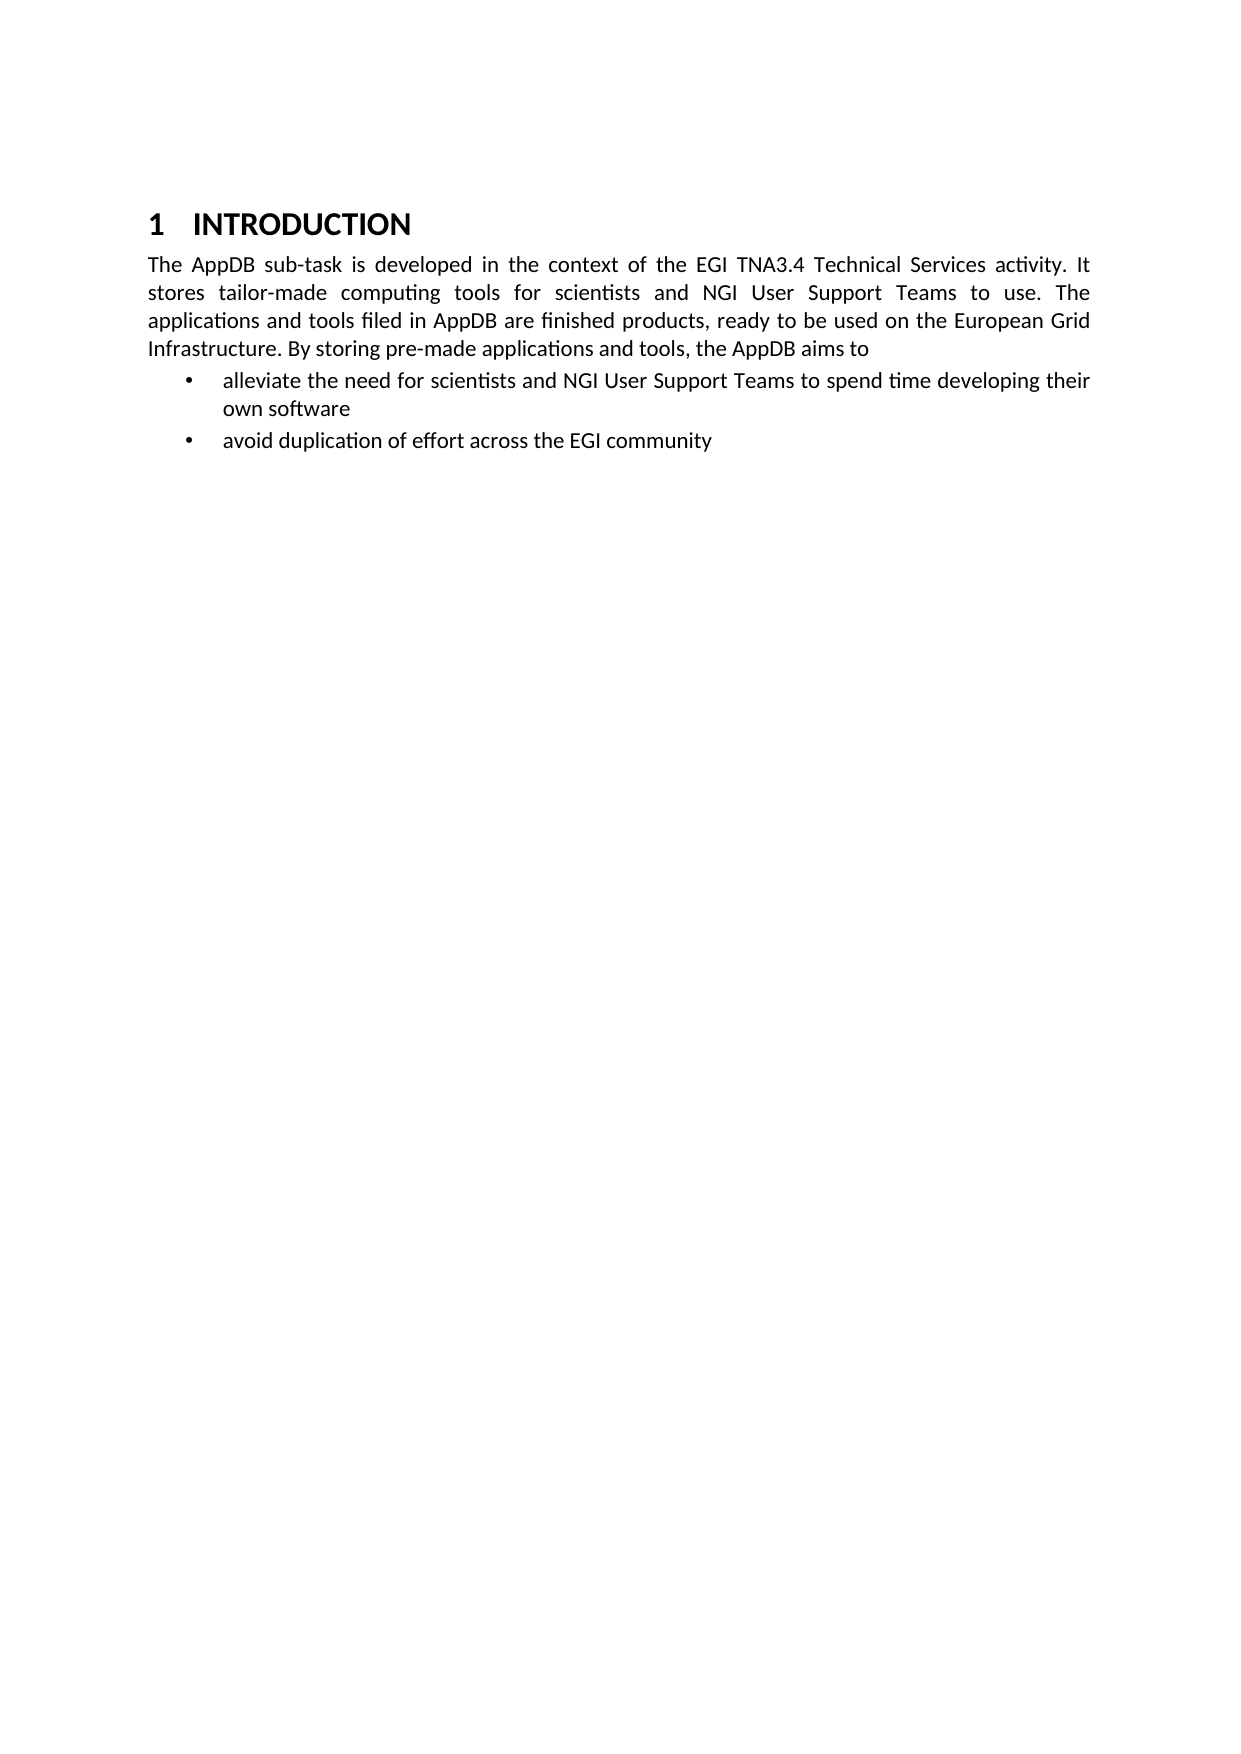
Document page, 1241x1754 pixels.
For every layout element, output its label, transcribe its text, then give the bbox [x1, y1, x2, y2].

subtitle Introduction [148, 203, 1092, 244]
list avoid duplication of effort across the EGI community [185, 427, 1092, 455]
list alleviate the need for scientists and NGI User Support Teams to spend time developing their own software [185, 366, 1092, 422]
text The AppDB sub-task is developed in the context of the EGI TNA3.4 Technical Services activity. It stores tailor-made computing tools for scientists and NGI User Support Teams to use. The applications and tools filed in AppDB are finished products, ready to be used on the European Grid Infrastructure. By storing pre-made applications and tools, the AppDB aims to [148, 250, 1092, 362]
